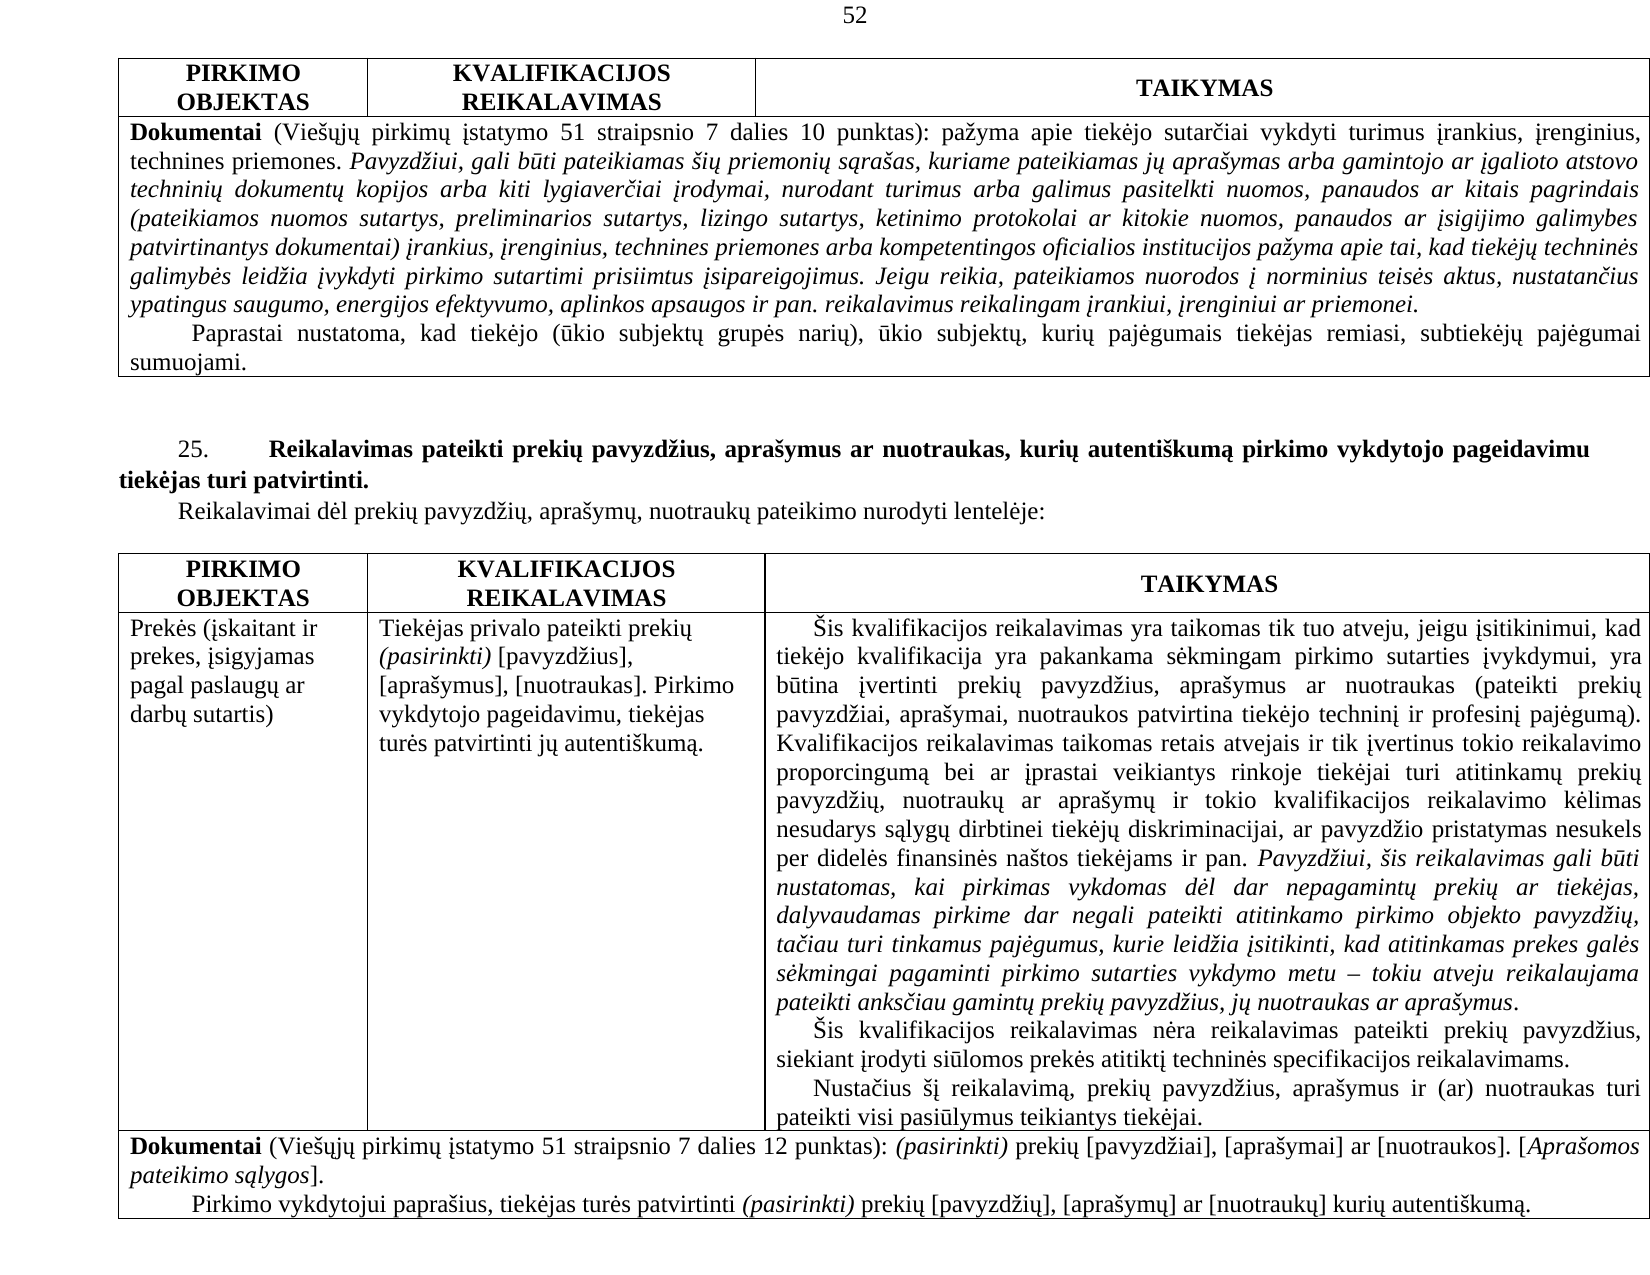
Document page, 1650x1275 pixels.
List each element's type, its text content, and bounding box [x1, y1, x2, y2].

subtitle 25. Reikalavimas pateikti prekių pavyzdžius, aprašymus ar nuotraukas, kurių autentiškumą pirkimo vykdytojo pageidavimu tiekėjas turi patvirtinti. [118, 434, 1591, 494]
text Reikalavimai dėl prekių pavyzdžių, aprašymų, nuotraukų pateikimo nurodyti lentelėje: [118, 496, 1591, 524]
table_header PIRKIMO OBJEKTAS [119, 554, 367, 612]
table_cell Prekės (įskaitant ir prekes, įsigyjamas pagal paslaugų ar darbų sutartis) [119, 613, 367, 1130]
table_cell Dokumentai (Viešųjų pirkimų įstatymo 51 straipsnio 7 dalies 10 punktas): pažyma apie tiekėjo sutarčiai vykdyti turimus įrankius, įrenginius, technines priemones. Pavyzdžiui, gali būti pateikiamas šių priemonių sąrašas, kuriame pateikiamas jų aprašymas arba gamintojo ar įgalioto atstovo techninių dokumentų kopijos arba kiti lygiaverčiai įrodymai, nurodant turimus arba galimus pasitelkti nuomos, panaudos ar kitais pagrindais (pateikiamos nuomos sutartys, preliminarios sutartys, lizingo sutartys, ketinimo protokolai ar kitokie nuomos, panaudos ar įsigijimo galimybes patvirtinantys dokumentai) įrankius, įrenginius, technines priemones arba kompetentingos oficialios institucijos pažyma apie tai, kad tiekėjų techninės galimybės leidžia įvykdyti pirkimo sutartimi prisiimtus įsipareigojimus. Jeigu reikia, pateikiamos nuorodos į norminius teisės aktus, nustatančius ypatingus saugumo, energijos efektyvumo, aplinkos apsaugos ir pan. reikalavimus reikalingam įrankiui, įrenginiui ar priemonei. Paprastai nustatoma, kad tiekėjo (ūkio subjektų grupės narių), ūkio subjektų, kurių pajėgumais tiekėjas remiasi, subtiekėjų pajėgumai sumuojami. [119, 117, 1649, 376]
table_header TAIKYMAS [766, 554, 1649, 612]
table_header PIRKIMO OBJEKTAS [119, 59, 367, 116]
table_header KVALIFIKACIJOS REIKALAVIMAS [368, 554, 764, 612]
table_header KVALIFIKACIJOS REIKALAVIMAS [368, 59, 755, 116]
table_cell Dokumentai (Viešųjų pirkimų įstatymo 51 straipsnio 7 dalies 12 punktas): (pasirinkti) prekių [pavyzdžiai], [aprašymai] ar [nuotraukos]. [Aprašomos pateikimo sąlygos]. Pirkimo vykdytojui paprašius, tiekėjas turės patvirtinti (pasirinkti) prekių [pavyzdžių], [aprašymų] ar [nuotraukų] kurių autentiškumą. [119, 1131, 1649, 1218]
table_header TAIKYMAS [756, 59, 1649, 116]
table_cell Tiekėjas privalo pateikti prekių (pasirinkti) [pavyzdžius], [aprašymus], [nuotraukas]. Pirkimo vykdytojo pageidavimu, tiekėjas turės patvirtinti jų autentiškumą. [368, 613, 764, 1130]
table_cell Šis kvalifikacijos reikalavimas yra taikomas tik tuo atveju, jeigu įsitikinimui, kad tiekėjo kvalifikacija yra pakankama sėkmingam pirkimo sutarties įvykdymui, yra būtina įvertinti prekių pavyzdžius, aprašymus ar nuotraukas (pateikti prekių pavyzdžiai, aprašymai, nuotraukos patvirtina tiekėjo techninį ir profesinį pajėgumą). Kvalifikacijos reikalavimas taikomas retais atvejais ir tik įvertinus tokio reikalavimo proporcingumą bei ar įprastai veikiantys rinkoje tiekėjai turi atitinkamų prekių pavyzdžių, nuotraukų ar aprašymų ir tokio kvalifikacijos reikalavimo kėlimas nesudarys sąlygų dirbtinei tiekėjų diskriminacijai, ar pavyzdžio pristatymas nesukels per didelės finansinės naštos tiekėjams ir pan. Pavyzdžiui, šis reikalavimas gali būti nustatomas, kai pirkimas vykdomas dėl dar nepagamintų prekių ar tiekėjas, dalyvaudamas pirkime dar negali pateikti atitinkamo pirkimo objekto pavyzdžių, tačiau turi tinkamus pajėgumus, kurie leidžia įsitikinti, kad atitinkamas prekes galės sėkmingai pagaminti pirkimo sutarties vykdymo metu – tokiu atveju reikalaujama pateikti anksčiau gamintų prekių pavyzdžius, jų nuotraukas ar aprašymus. Šis kvalifikacijos reikalavimas nėra reikalavimas pateikti prekių pavyzdžius, siekiant įrodyti siūlomos prekės atitiktį techninės specifikacijos reikalavimams. Nustačius šį reikalavimą, prekių pavyzdžius, aprašymus ir (ar) nuotraukas turi pateikti visi pasiūlymus teikiantys tiekėjai. [766, 613, 1649, 1130]
